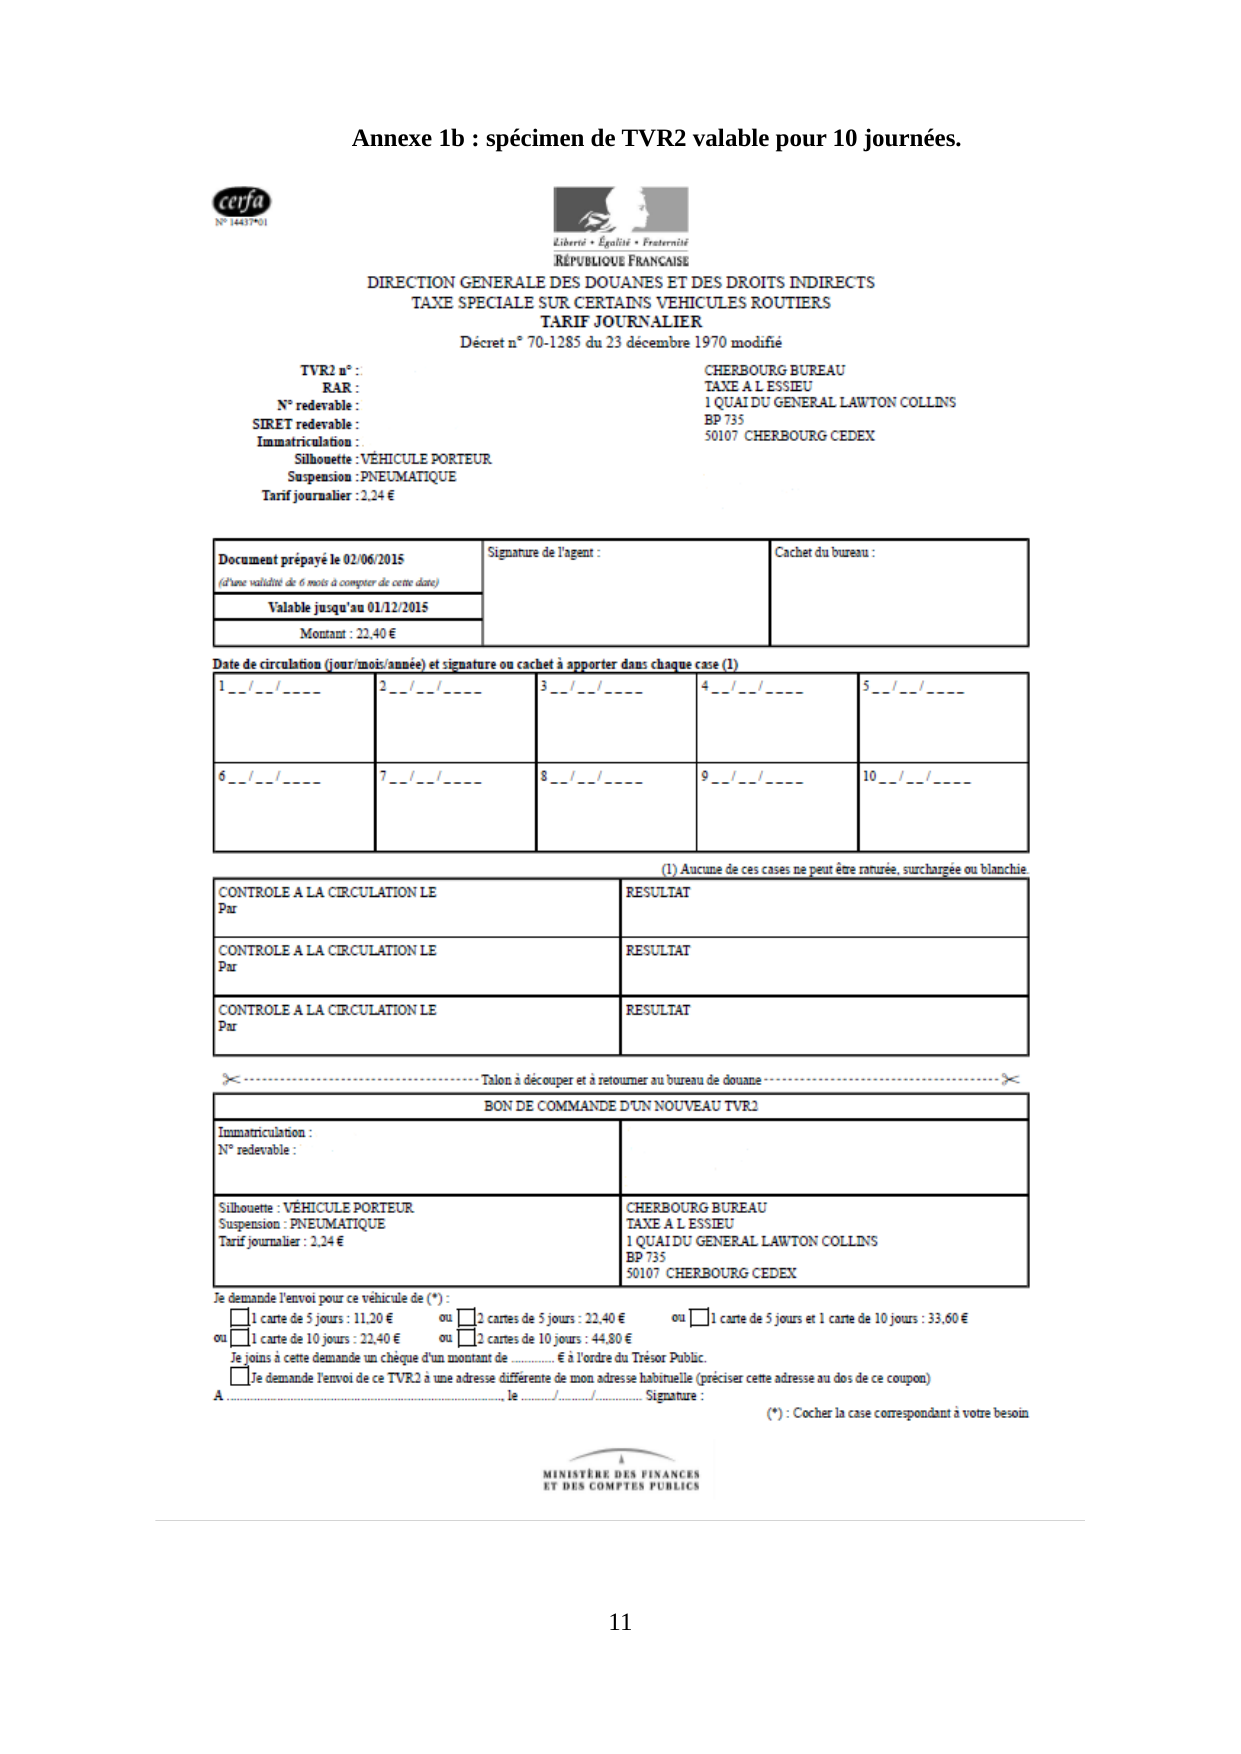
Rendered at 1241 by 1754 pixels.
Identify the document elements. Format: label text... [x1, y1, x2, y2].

text Annexe 1b : spécimen de TVR2 valable pour 10 journées. [192, 124, 1121, 152]
